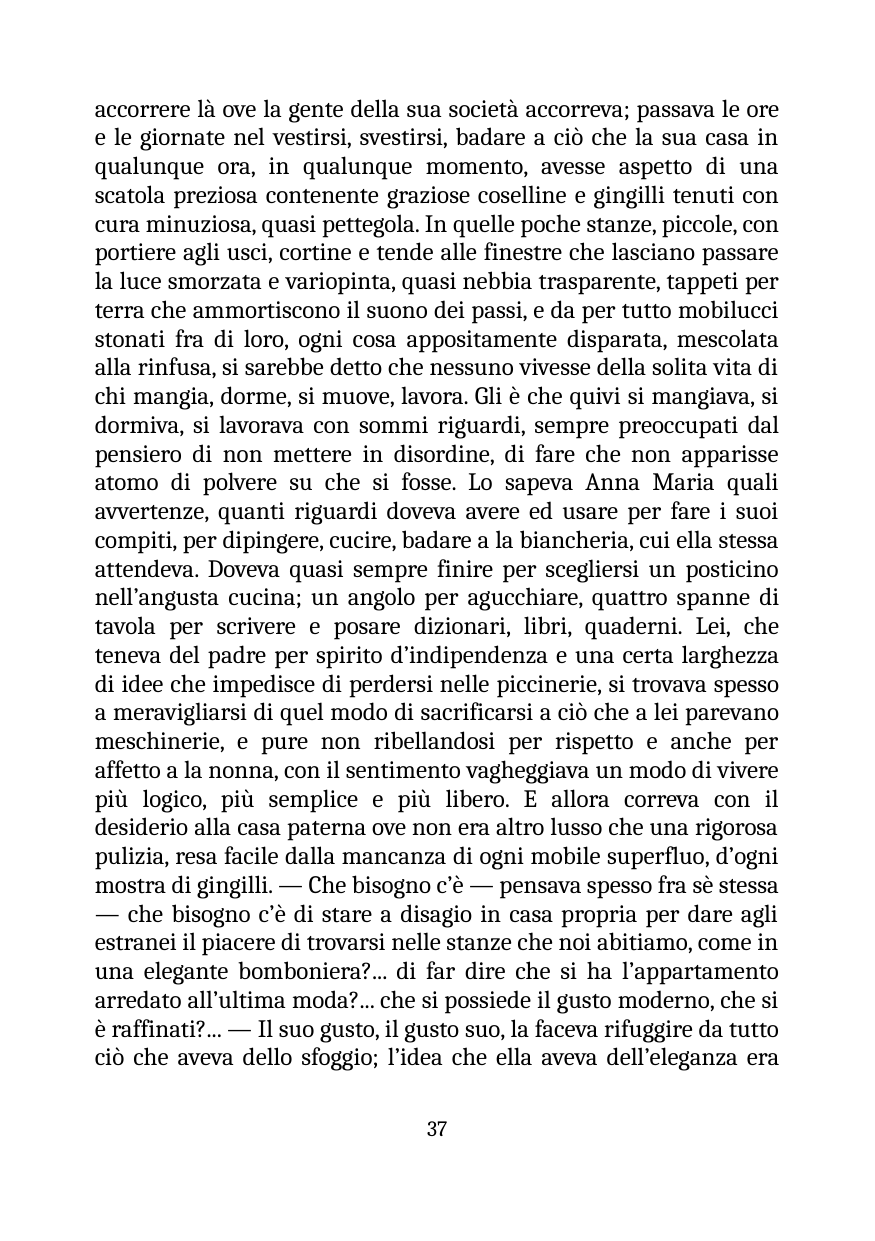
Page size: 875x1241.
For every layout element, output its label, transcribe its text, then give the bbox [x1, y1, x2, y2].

text accorrere là ove la gente della sua società accorreva; passava le ore e le giornate nel vestirsi, svestirsi, badare a ciò che la sua casa in qualunque ora, in qualunque momento, avesse aspetto di una scatola preziosa contenente graziose coselline e gingilli tenuti con cura minuziosa, quasi pettegola. In quelle poche stanze, piccole, con portiere agli usci, cortine e tende alle finestre che lasciano passare la luce smorzata e variopinta, quasi nebbia trasparente, tappeti per terra che ammortiscono il suono dei passi, e da per tutto mobilucci stonati fra di loro, ogni cosa appositamente disparata, mescolata alla rinfusa, si sarebbe detto che nessuno vivesse della solita vita di chi mangia, dorme, si muove, lavora. Gli è che quivi si mangiava, si dormiva, si lavorava con sommi riguardi, sempre preoccupati dal pensiero di non mettere in disordine, di fare che non apparisse atomo di polvere su che si fosse. Lo sapeva Anna Maria quali avvertenze, quanti riguardi doveva avere ed usare per fare i suoi compiti, per dipingere, cucire, badare a la biancheria, cui ella stessa attendeva. Doveva quasi sempre finire per scegliersi un posticino nell’angusta cucina; un angolo per agucchiare, quattro spanne di tavola per scrivere e posare dizionari, libri, quaderni. Lei, che teneva del padre per spirito d’indipendenza e una certa larghezza di idee che impedisce di perdersi nelle piccinerie, si trovava spesso a meravigliarsi di quel modo di sacrificarsi a ciò che a lei parevano meschinerie, e pure non ribellandosi per rispetto e anche per affetto a la nonna, con il sentimento vagheggiava un modo di vivere più logico, più semplice e più libero. E allora correva con il desiderio alla casa paterna ove non era altro lusso che una rigorosa pulizia, resa facile dalla mancanza di ogni mobile superfluo, d’ogni mostra di gingilli. — Che bisogno c’è — pensava spesso fra sè stessa — che bisogno c’è di stare a disagio in casa propria per dare agli estranei il piacere di trovarsi nelle stanze che noi abitiamo, come in una elegante bomboniera?... di far dire che si ha l’appartamento arredato all’ultima moda?... che si possiede il gusto moderno, che si è raffinati?... — Il suo gusto, il gusto suo, la faceva rifuggire da tutto ciò che aveva dello sfoggio; l’idea che ella aveva dell’eleganza era [94, 94, 779, 1072]
